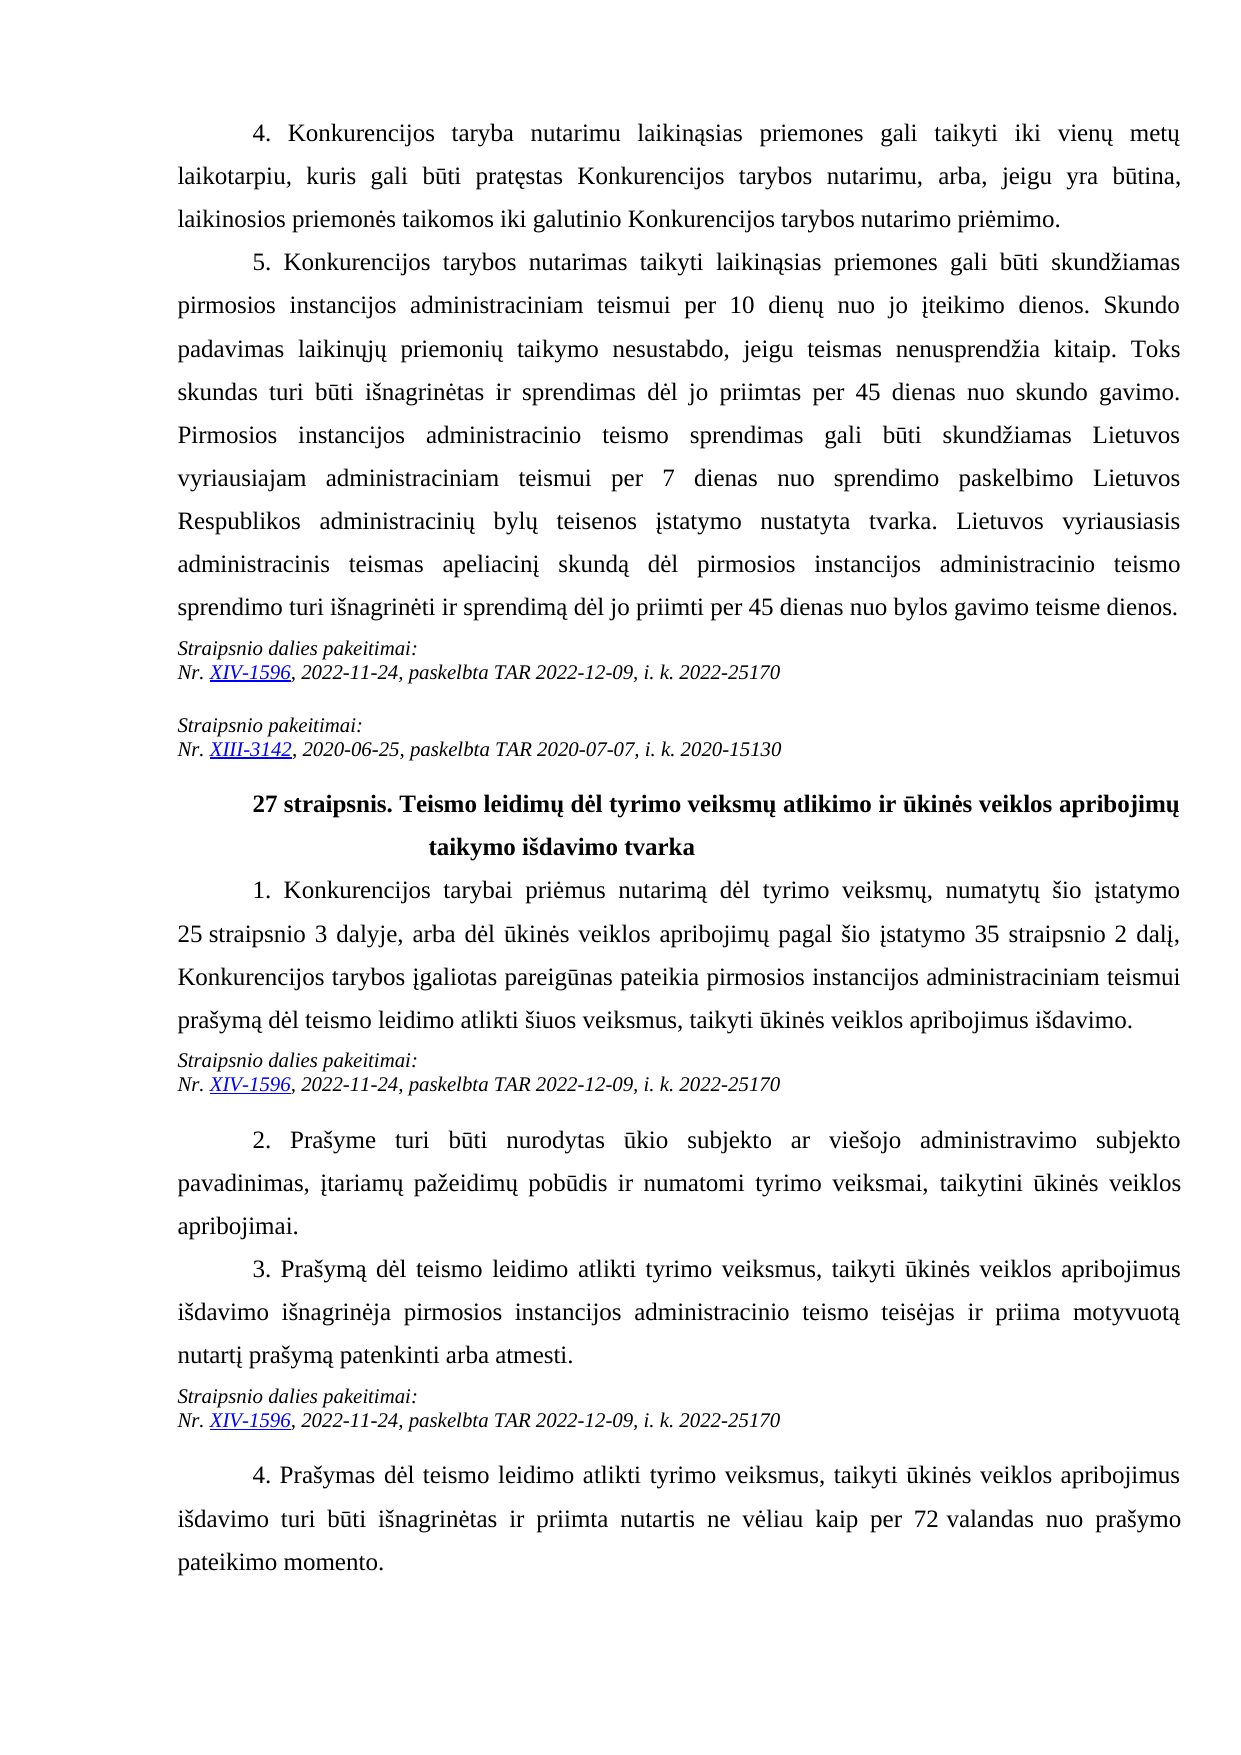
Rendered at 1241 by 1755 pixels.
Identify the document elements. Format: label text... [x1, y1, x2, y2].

text Straipsnio pakeitimai: [177, 712, 1181, 737]
text 1. Konkurencijos tarybai priėmus nutarimą dėl tyrimo veiksmų, numatytų šio įstatymo 25 straipsnio 3 dalyje, arba dėl ūkinės veiklos apribojimų pagal šio įstatymo 35 straipsnio 2 dalį, Konkurencijos tarybos įgaliotas pareigūnas pateikia pirmosios instancijos administraciniam teismui prašymą dėl teismo leidimo atlikti šiuos veiksmus, taikyti ūkinės veiklos apribojimus išdavimo. [177, 876, 1181, 1034]
text Straipsnio dalies pakeitimai: [177, 636, 1181, 660]
text 2. Prašyme turi būti nurodytas ūkio subjekto ar viešojo administravimo subjekto pavadinimas, įtariamų pažeidimų pobūdis ir numatomi tyrimo veiksmai, taikytini ūkinės veiklos apribojimai. [177, 1125, 1181, 1240]
text 5. Konkurencijos tarybos nutarimas taikyti laikinąsias priemones gali būti skundžiamas pirmosios instancijos administraciniam teismui per 10 dienų nuo jo įteikimo dienos. Skundo padavimas laikinųjų priemonių taikymo nesustabdo, jeigu teismas nenusprendžia kitaip. Toks skundas turi būti išnagrinėtas ir sprendimas dėl jo priimtas per 45 dienas nuo skundo gavimo. Pirmosios instancijos administracinio teismo sprendimas gali būti skundžiamas Lietuvos vyriausiajam administraciniam teismui per 7 dienas nuo sprendimo paskelbimo Lietuvos Respublikos administracinių bylų teisenos įstatymo nustatyta tvarka. Lietuvos vyriausiasis administracinis teismas apeliacinį skundą dėl pirmosios instancijos administracinio teismo sprendimo turi išnagrinėti ir sprendimą dėl jo priimti per 45 dienas nuo bylos gavimo teisme dienos. [177, 247, 1181, 621]
text 4. Prašymas dėl teismo leidimo atlikti tyrimo veiksmus, taikyti ūkinės veiklos apribojimus išdavimo turi būti išnagrinėtas ir priimta nutartis ne vėliau kaip per 72 valandas nuo prašymo pateikimo momento. [177, 1461, 1181, 1576]
text Straipsnio dalies pakeitimai: [177, 1048, 1181, 1072]
text Nr. XIV-1596, 2022-11-24, paskelbta TAR 2022-12-09, i. k. 2022-25170 [177, 1072, 1181, 1096]
text 3. Prašymą dėl teismo leidimo atlikti tyrimo veiksmus, taikyti ūkinės veiklos apribojimus išdavimo išnagrinėja pirmosios instancijos administracinio teismo teisėjas ir priima motyvuotą nutartį prašymą patenkinti arba atmesti. [177, 1254, 1181, 1369]
text Nr. XIII-3142, 2020-06-25, paskelbta TAR 2020-07-07, i. k. 2020-15130 [177, 737, 1181, 761]
text 4. Konkurencijos taryba nutarimu laikinąsias priemones gali taikyti iki vienų metų laikotarpiu, kuris gali būti pratęstas Konkurencijos tarybos nutarimu, arba, jeigu yra būtina, laikinosios priemonės taikomos iki galutinio Konkurencijos tarybos nutarimo priėmimo. [177, 118, 1181, 233]
text Nr. XIV-1596, 2022-11-24, paskelbta TAR 2022-12-09, i. k. 2022-25170 [177, 1408, 1181, 1432]
text Nr. XIV-1596, 2022-11-24, paskelbta TAR 2022-12-09, i. k. 2022-25170 [177, 660, 1181, 684]
text Straipsnio dalies pakeitimai: [177, 1384, 1181, 1408]
text 27 straipsnis. Teismo leidimų dėl tyrimo veiksmų atlikimo ir ūkinės veiklos apribojimų taikymo išdavimo tvarka [252, 789, 1181, 861]
